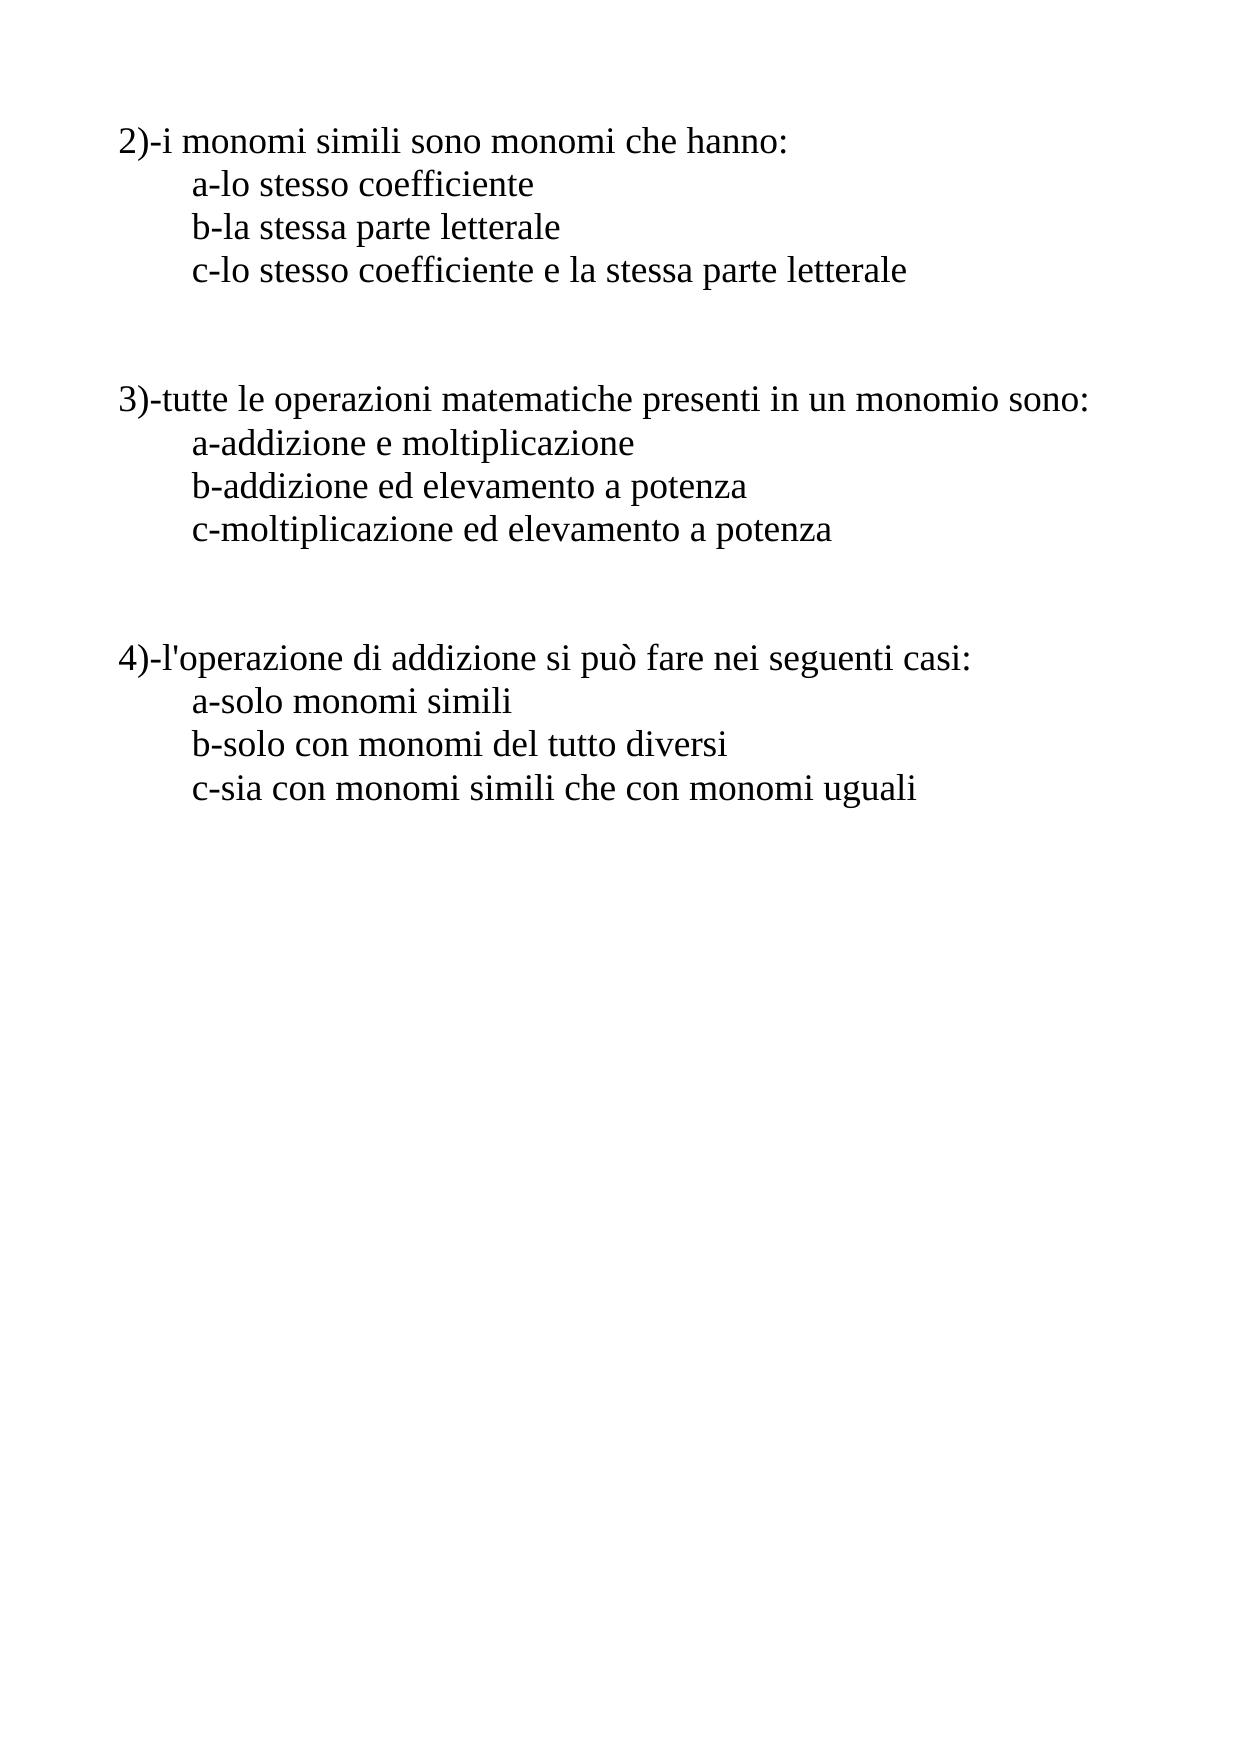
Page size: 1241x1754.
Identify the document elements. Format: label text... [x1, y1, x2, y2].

text 4)-l'operazione di addizione si può fare nei seguenti casi: [118, 636, 1122, 679]
text a-lo stesso coefficiente [118, 161, 1122, 204]
text a-solo monomi simili [118, 679, 1122, 722]
text b-addizione ed elevamento a potenza [118, 463, 1122, 506]
text c-lo stesso coefficiente e la stessa parte letterale [118, 247, 1122, 291]
text a-addizione e moltiplicazione [118, 420, 1122, 463]
text 2)-i monomi simili sono monomi che hanno: [118, 118, 1122, 161]
text b-la stessa parte letterale [118, 204, 1122, 247]
text b-solo con monomi del tutto diversi [118, 722, 1122, 765]
text c-sia con monomi simili che con monomi uguali [118, 765, 1122, 808]
text 3)-tutte le operazioni matematiche presenti in un monomio sono: [118, 377, 1122, 420]
text c-moltiplicazione ed elevamento a potenza [118, 506, 1122, 549]
